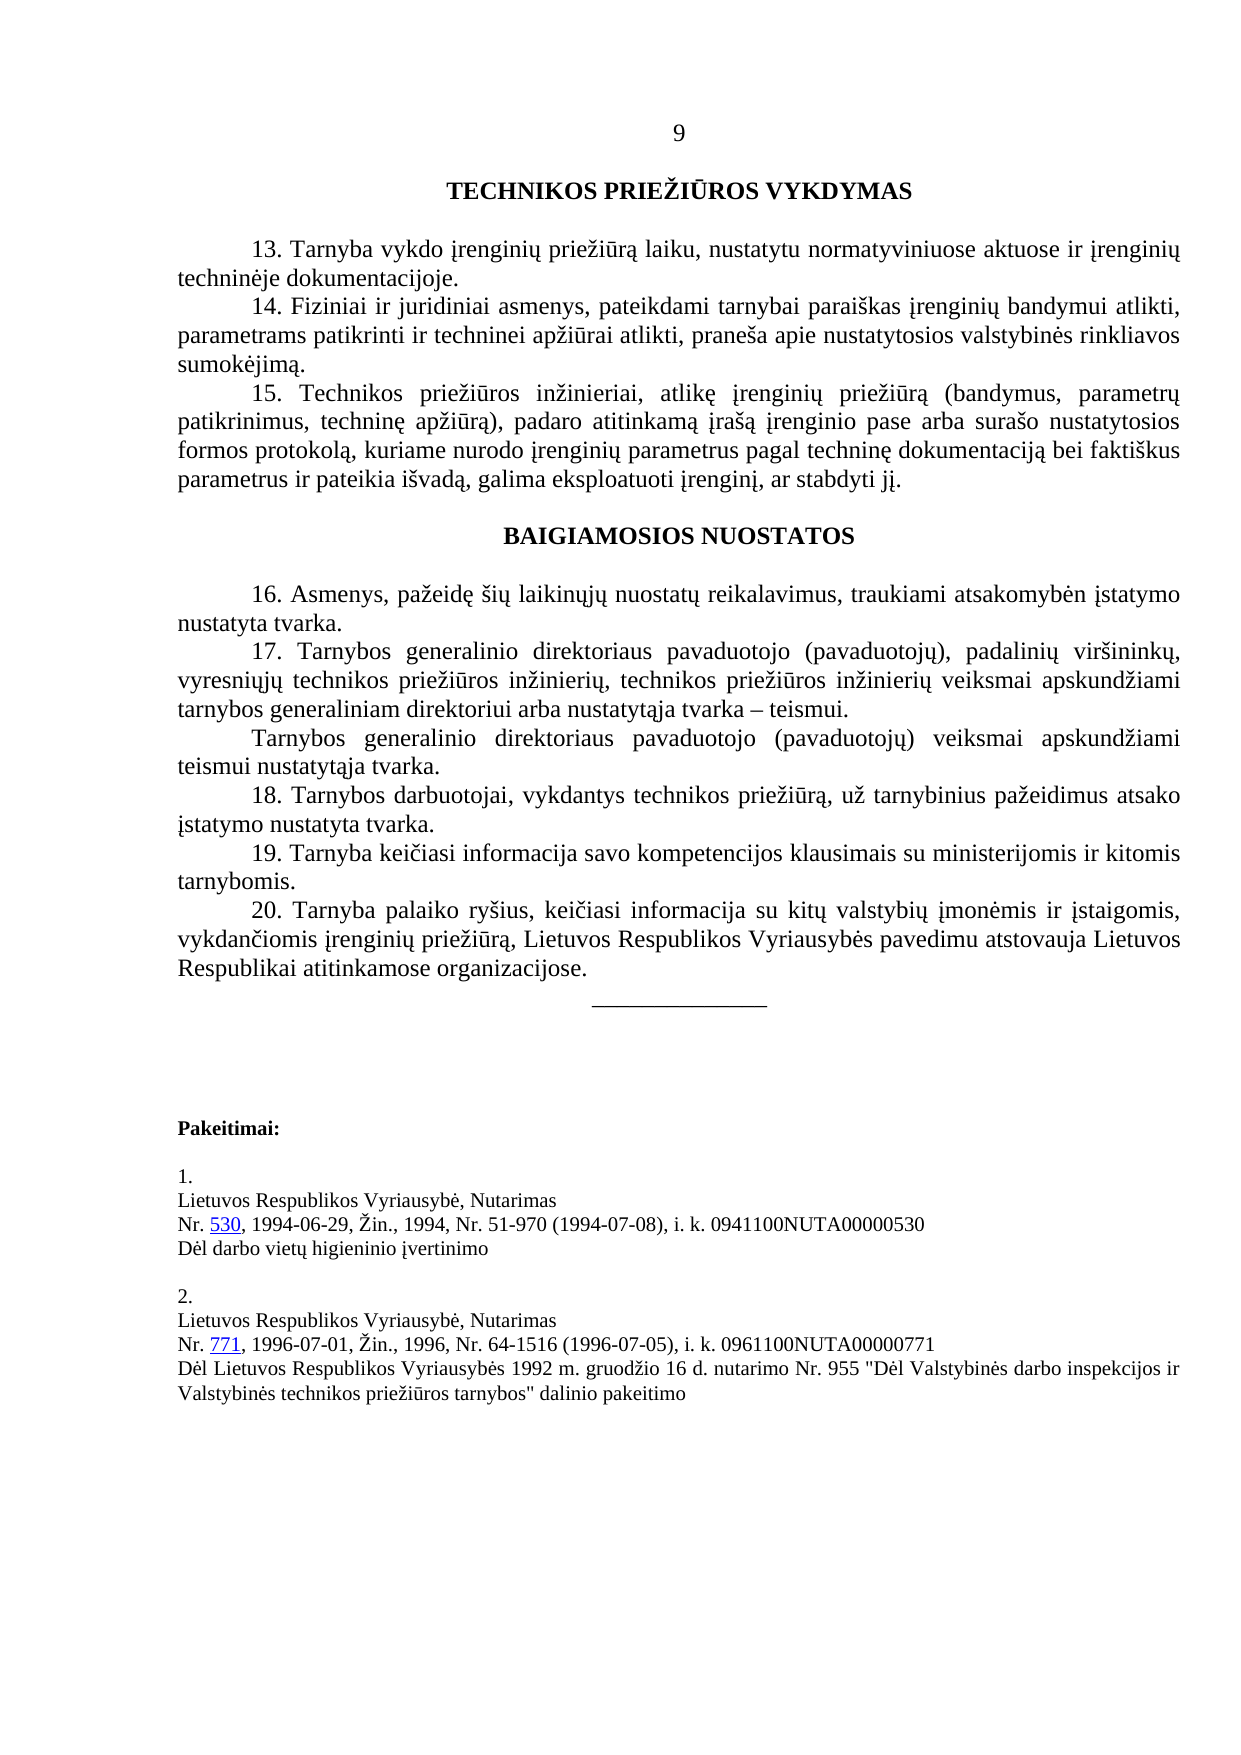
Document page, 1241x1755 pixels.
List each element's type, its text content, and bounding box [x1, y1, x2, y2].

text Tarnybos generalinio direktoriaus pavaduotojo (pavaduotojų) veiksmai apskundžiami teismui nustatytąja tvarka. [177, 723, 1181, 780]
text 1. [177, 1164, 1181, 1188]
text 20. Tarnyba palaiko ryšius, keičiasi informacija su kitų valstybių įmonėmis ir įstaigomis, vykdančiomis įrenginių priežiūrą, Lietuvos Respublikos Vyriausybės pavedimu atstovauja Lietuvos Respublikai atitinkamose organizacijose. [177, 895, 1181, 981]
text TECHNIKOS PRIEŽIŪROS VYKDYMAS [177, 176, 1181, 205]
text BAIGIAMOSIOS NUOSTATOS [177, 521, 1181, 550]
text Nr. 771, 1996-07-01, Žin., 1996, Nr. 64-1516 (1996-07-05), i. k. 0961100NUTA00000771 [177, 1332, 1181, 1356]
text Lietuvos Respublikos Vyriausybė, Nutarimas [177, 1308, 1181, 1332]
text Lietuvos Respublikos Vyriausybė, Nutarimas [177, 1188, 1181, 1212]
text Pakeitimai: [177, 1116, 1181, 1140]
text Dėl darbo vietų higieninio įvertinimo [177, 1236, 1181, 1260]
text 17. Tarnybos generalinio direktoriaus pavaduotojo (pavaduotojų), padalinių viršininkų, vyresniųjų technikos priežiūros inžinierių, technikos priežiūros inžinierių veiksmai apskundžiami tarnybos generaliniam direktoriui arba nustatytąja tvarka – teismui. [177, 636, 1181, 723]
text Nr. 530, 1994-06-29, Žin., 1994, Nr. 51-970 (1994-07-08), i. k. 0941100NUTA00000530 [177, 1212, 1181, 1236]
text 19. Tarnyba keičiasi informacija savo kompetencijos klausimais su ministerijomis ir kitomis tarnybomis. [177, 838, 1181, 895]
text 15. Technikos priežiūros inžinieriai, atlikę įrenginių priežiūrą (bandymus, parametrų patikrinimus, techninę apžiūrą), padaro atitinkamą įrašą įrenginio pase arba surašo nustatytosios formos protokolą, kuriame nurodo įrenginių parametrus pagal techninę dokumentaciją bei faktiškus parametrus ir pateikia išvadą, galima eksploatuoti įrenginį, ar stabdyti jį. [177, 378, 1181, 493]
text Dėl Lietuvos Respublikos Vyriausybės 1992 m. gruodžio 16 d. nutarimo Nr. 955 "Dėl Valstybinės darbo inspekcijos ir Valstybinės technikos priežiūros tarnybos" dalinio pakeitimo [177, 1356, 1181, 1404]
text 13. Tarnyba vykdo įrenginių priežiūrą laiku, nustatytu normatyviniuose aktuose ir įrenginių techninėje dokumentacijoje. [177, 234, 1181, 291]
text ______________ [177, 981, 1181, 1010]
text 14. Fiziniai ir juridiniai asmenys, pateikdami tarnybai paraiškas įrenginių bandymui atlikti, parametrams patikrinti ir techninei apžiūrai atlikti, praneša apie nustatytosios valstybinės rinkliavos sumokėjimą. [177, 291, 1181, 378]
text 2. [177, 1284, 1181, 1308]
text 16. Asmenys, pažeidę šių laikinųjų nuostatų reikalavimus, traukiami atsakomybėn įstatymo nustatyta tvarka. [177, 579, 1181, 636]
text 18. Tarnybos darbuotojai, vykdantys technikos priežiūrą, už tarnybinius pažeidimus atsako įstatymo nustatyta tvarka. [177, 780, 1181, 838]
